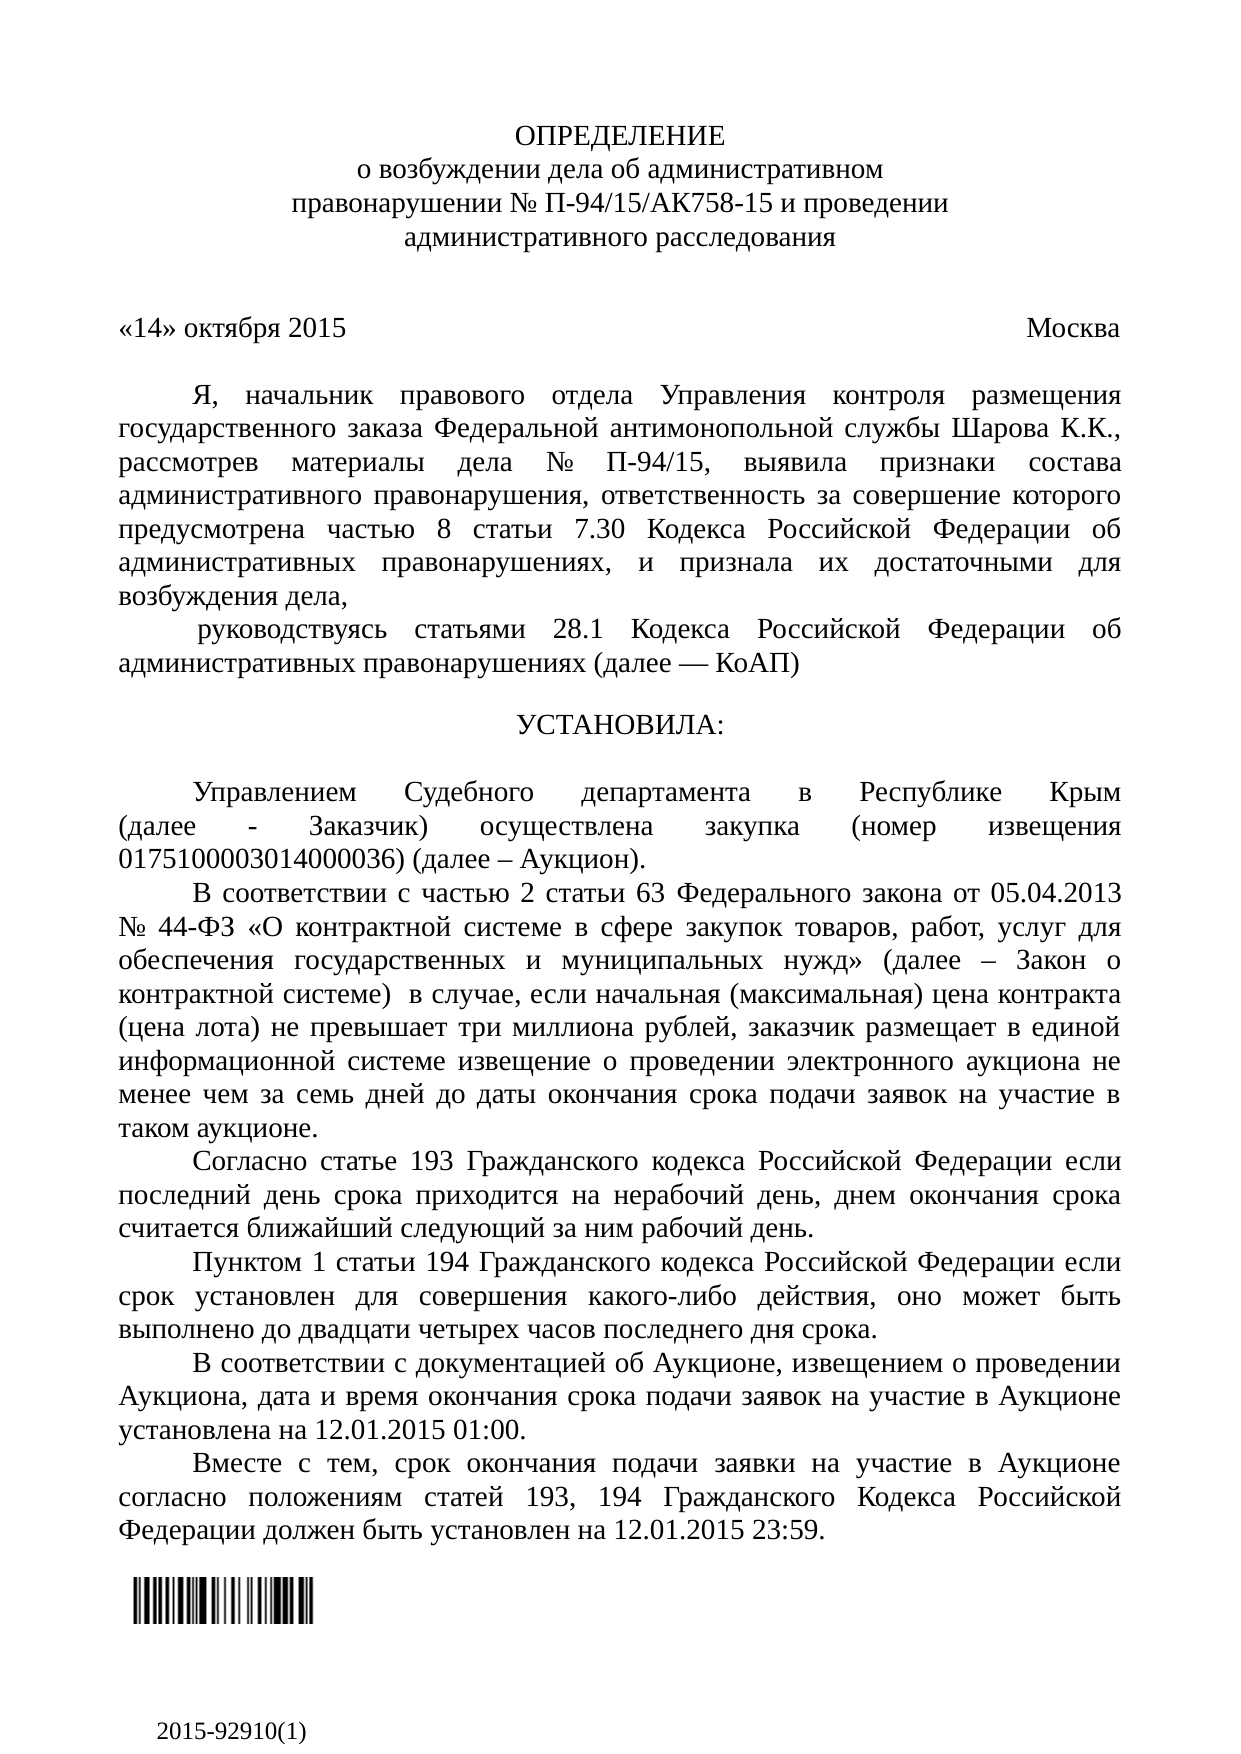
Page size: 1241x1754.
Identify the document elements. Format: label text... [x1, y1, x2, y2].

text В соответствии с частью 2 статьи 63 Федерального закона от 05.04.2013 № 44-ФЗ «О контрактной системе в сфере закупок товаров, работ, услуг для обеспечения государственных и муниципальных нужд» (далее – Закон о контрактной системе) в случае, если начальная (максимальная) цена контракта (цена лота) не превышает три миллиона рублей, заказчик размещает в единой информационной системе извещение о проведении электронного аукциона не менее чем за семь дней до даты окончания срока подачи заявок на участие в таком аукционе. [118, 875, 1122, 1143]
text Управлением Судебного департамента в Республике Крым (далее - Заказчик) осуществлена закупка (номер извещения 0175100003014000036) (далее – Аукцион). [118, 774, 1122, 875]
picture [118, 1577, 331, 1624]
text руководствуясь статьями 28.1 Кодекса Российской Федерации об административных правонарушениях (далее — КоАП) [118, 612, 1122, 679]
text Я, начальник правового отдела Управления контроля размещения государственного заказа Федеральной антимонопольной службы Шарова К.К., рассмотрев материалы дела № П-94/15, выявила признаки состава административного правонарушения, ответственность за совершение которого предусмотрена частью 8 статьи 7.30 Кодекса Российской Федерации об административных правонарушениях, и признала их достаточными для возбуждения дела, [118, 377, 1122, 612]
text административного расследования [118, 219, 1122, 252]
text «14» октября 2015 Москва [118, 310, 1122, 343]
text Согласно статье 193 Гражданского кодекса Российской Федерации если последний день срока приходится на нерабочий день, днем окончания срока считается ближайший следующий за ним рабочий день. [118, 1143, 1122, 1244]
text правонарушении № П-94/15/АК758-15 и проведении [118, 185, 1122, 219]
text о возбуждении дела об административном [118, 152, 1122, 185]
text Вместе с тем, срок окончания подачи заявки на участие в Аукционе согласно положениям статей 193, 194 Гражданского Кодекса Российской Федерации должен быть установлен на 12.01.2015 23:59. [118, 1445, 1122, 1546]
text ОПРЕДЕЛЕНИЕ [118, 118, 1122, 152]
text Пунктом 1 статьи 194 Гражданского кодекса Российской Федерации если срок установлен для совершения какого-либо действия, оно может быть выполнено до двадцати четырех часов последнего дня срока. [118, 1244, 1122, 1345]
text В соответствии с документацией об Аукционе, извещением о проведении Аукциона, дата и время окончания срока подачи заявок на участие в Аукционе установлена на 12.01.2015 01:00. [118, 1345, 1122, 1445]
text УСТАНОВИЛА: [118, 707, 1122, 741]
